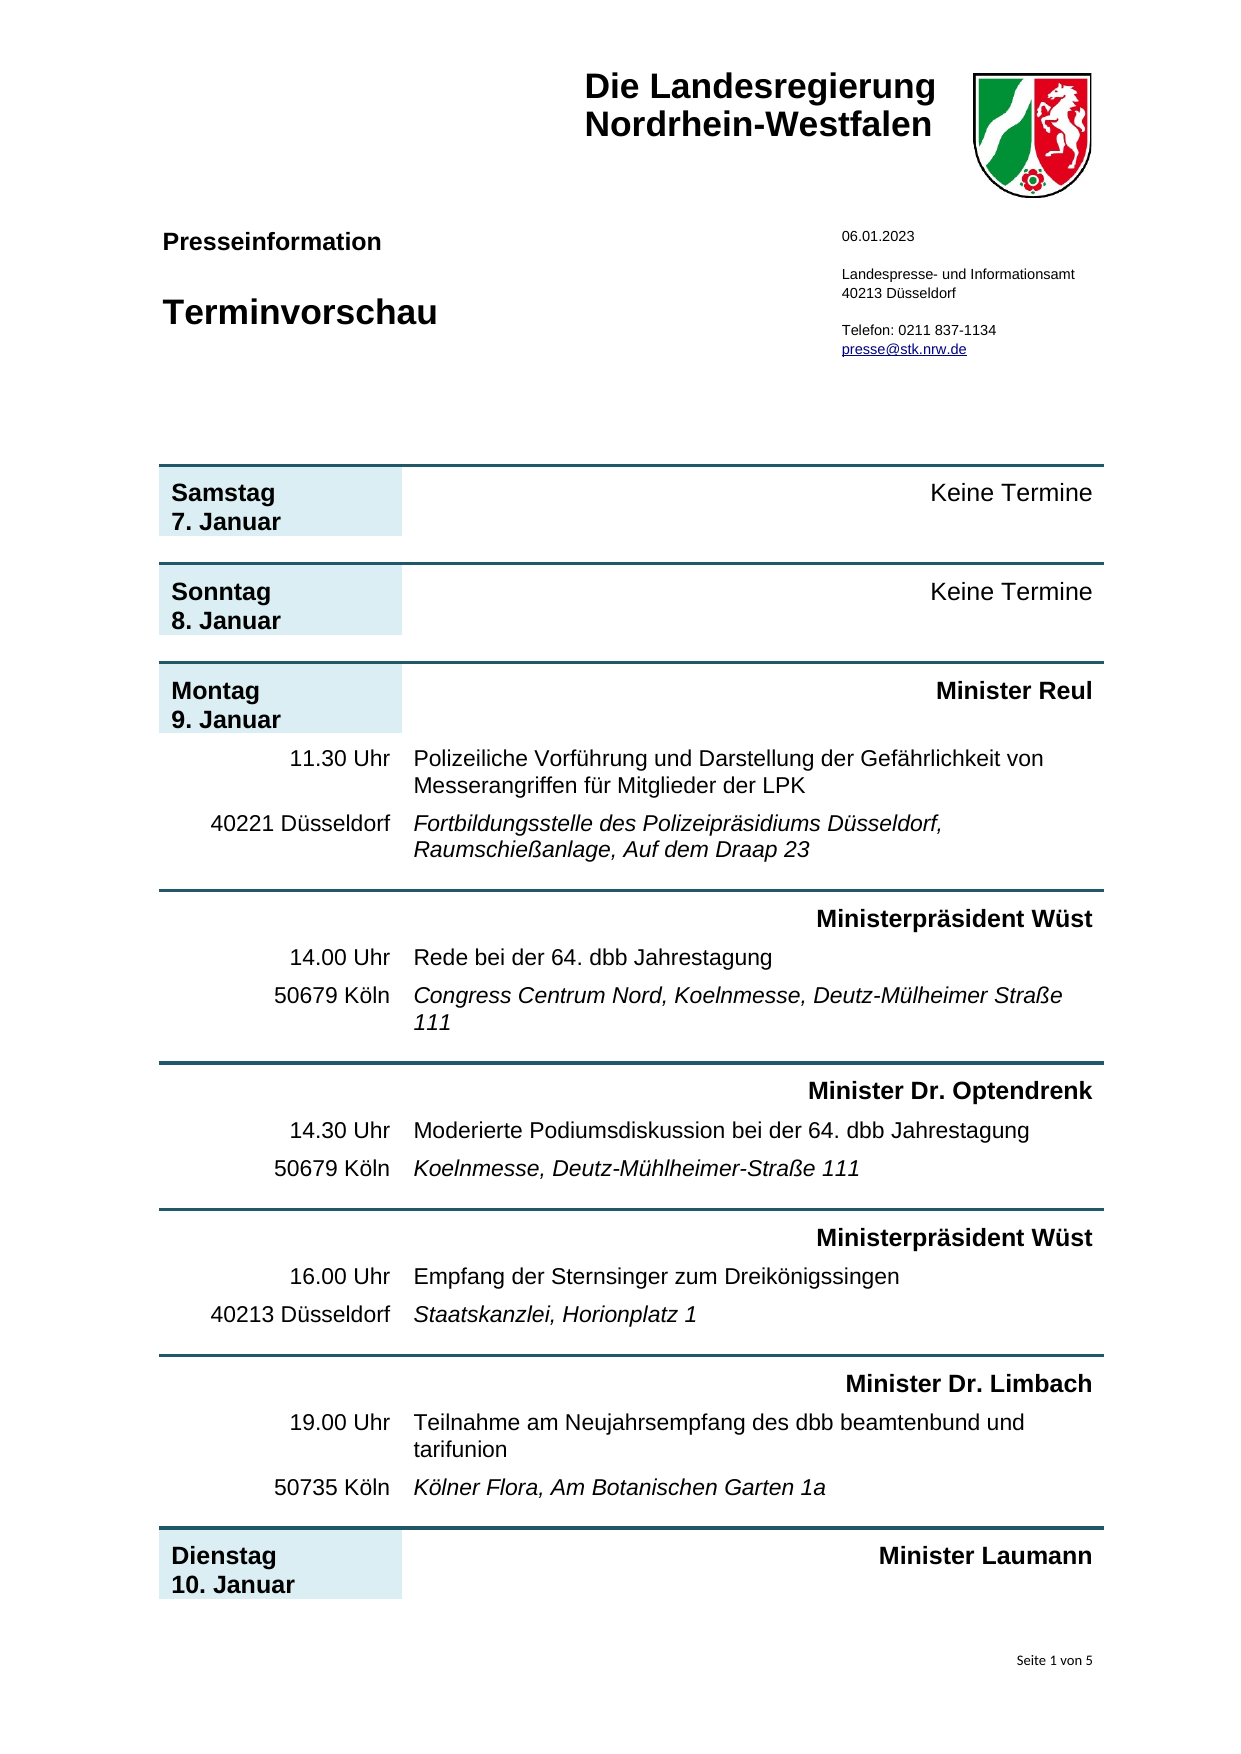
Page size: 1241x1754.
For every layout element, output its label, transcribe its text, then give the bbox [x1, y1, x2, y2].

table_header 06.01.2023 Landespresse- und Informationsamt 40213 Düsseldorf Telefon: 0211 837-1134 presse@stk.nrw.de [842, 227, 1093, 358]
table_header Ministerpräsident Wüst [402, 1211, 1104, 1251]
table_header Sonntag 8. Januar [159, 565, 402, 635]
table_cell Polizeiliche Vorführung und Darstellung der Gefährlichkeit von Messerangriffen für Mitglieder der LPK [402, 734, 1104, 798]
text Die Landesregierung Nordrhein-Westfalen [584, 68, 943, 143]
table_cell 40213 Düsseldorf [159, 1289, 402, 1327]
table_header Montag 9. Januar [159, 664, 402, 733]
table_header [159, 1065, 402, 1105]
table_cell 19.00 Uhr [159, 1398, 402, 1462]
table_cell Kölner Flora, Am Botanischen Garten 1a [402, 1462, 1104, 1500]
table_header [159, 892, 402, 932]
table_header Minister Laumann [402, 1530, 1104, 1599]
table_cell Moderierte Podiumsdiskussion bei der 64. dbb Jahrestagung [402, 1105, 1104, 1143]
table_header Ministerpräsident Wüst [402, 892, 1104, 932]
table_cell Congress Centrum Nord, Koelnmesse, Deutz-Mülheimer Straße 111 [402, 971, 1104, 1035]
table_header Minister Dr. Optendrenk [402, 1065, 1104, 1105]
table_header Minister Dr. Limbach [402, 1357, 1104, 1397]
table_cell Fortbildungsstelle des Polizeipräsidiums Düsseldorf, Raumschießanlage, Auf dem Draap 23 [402, 798, 1104, 862]
table_cell Koelnmesse, Deutz-Mühlheimer-Straße 111 [402, 1143, 1104, 1181]
table_cell Staatskanzlei, Horionplatz 1 [402, 1289, 1104, 1327]
table_cell 50735 Köln [159, 1462, 402, 1500]
table_cell 14.30 Uhr [159, 1105, 402, 1143]
table_cell 11.30 Uhr [159, 734, 402, 798]
table_header [159, 1211, 402, 1251]
table_header Samstag 7. Januar [159, 467, 402, 536]
table_cell 50679 Köln [159, 1143, 402, 1181]
table_header Minister Reul [402, 664, 1104, 733]
table_cell Rede bei der 64. dbb Jahrestagung [402, 933, 1104, 971]
table_cell Empfang der Sternsinger zum Dreikönigssingen [402, 1251, 1104, 1289]
table_cell 50679 Köln [159, 971, 402, 1035]
table_cell Teilnahme am Neujahrsempfang des dbb beamtenbund und tarifunion [402, 1398, 1104, 1462]
table_header Keine Termine [402, 467, 1104, 536]
table_header Keine Termine [402, 565, 1104, 635]
table_cell 16.00 Uhr [159, 1251, 402, 1289]
table_header Presseinformation Terminvorschau [163, 227, 842, 358]
table_cell 40221 Düsseldorf [159, 798, 402, 862]
table_header Dienstag 10. Januar [159, 1530, 402, 1599]
table_cell 14.00 Uhr [159, 933, 402, 971]
table_header [159, 1357, 402, 1397]
